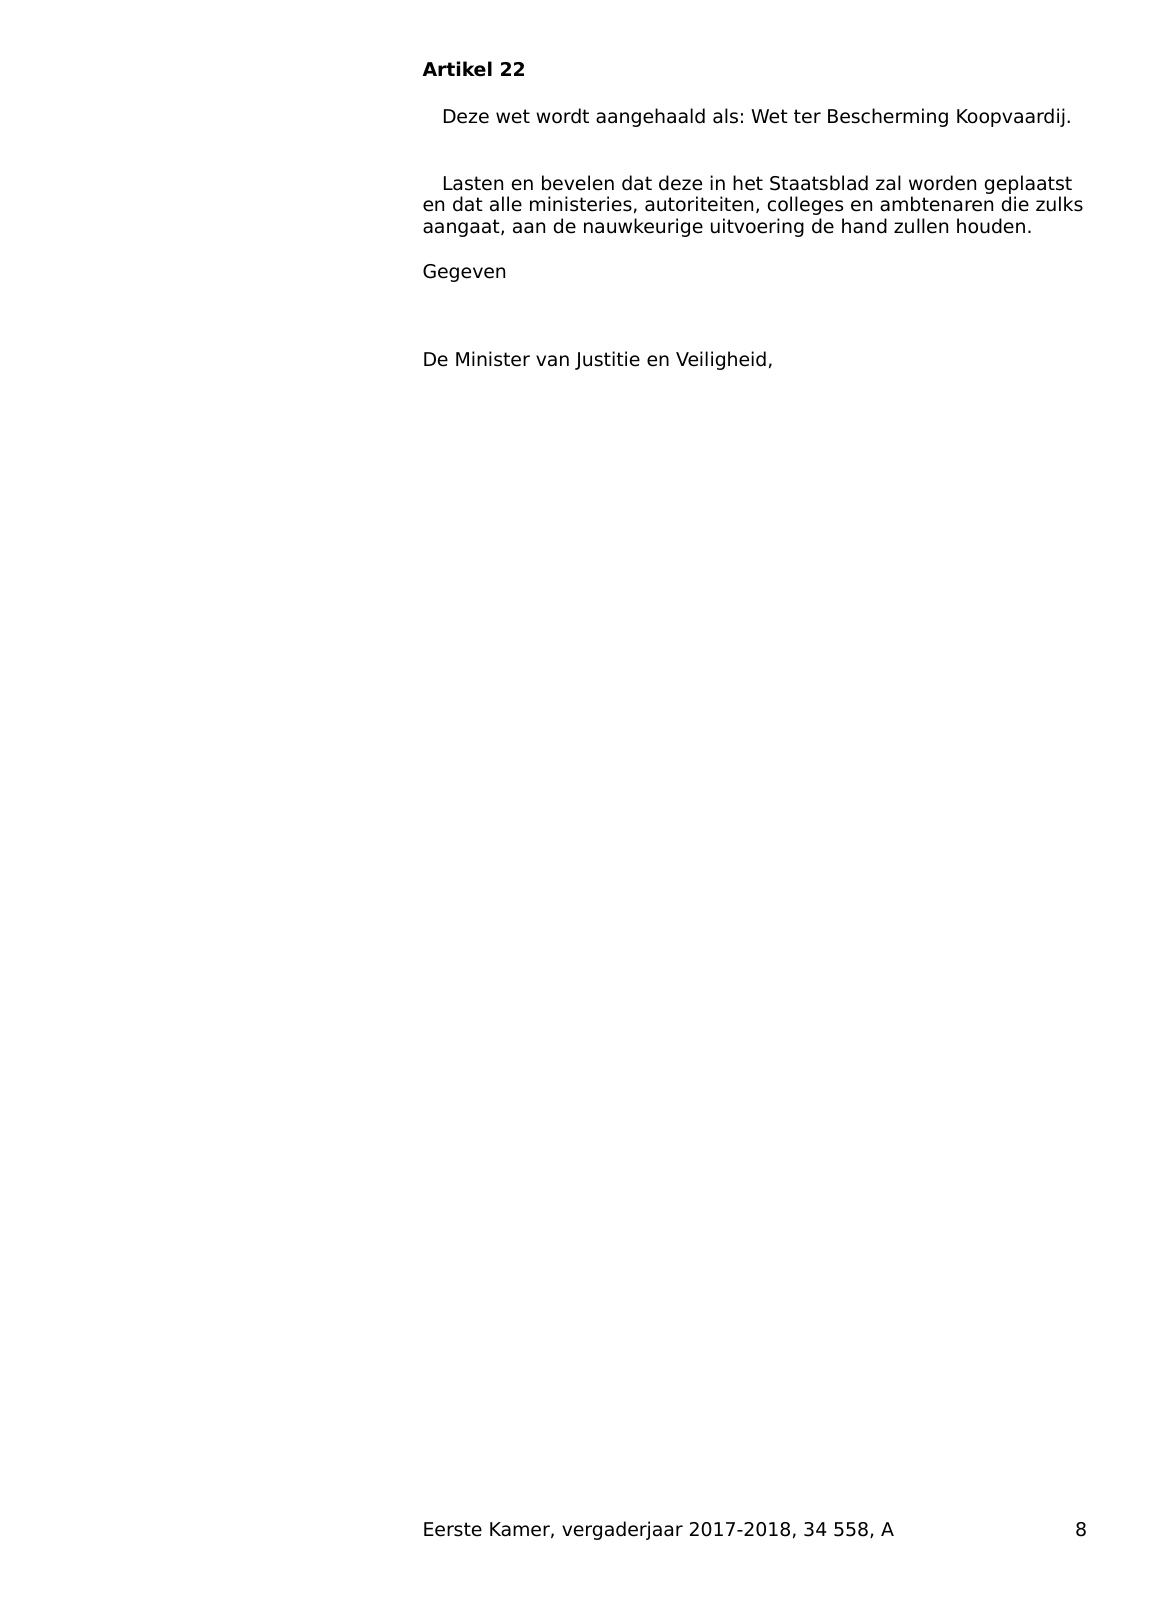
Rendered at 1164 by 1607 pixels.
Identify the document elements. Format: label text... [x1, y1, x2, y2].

subtitle Artikel 22 [422, 59, 1087, 81]
text Deze wet wordt aangehaald als: Wet ter Bescherming Koopvaardij. [422, 106, 1087, 128]
text Gegeven [422, 261, 1087, 282]
text Lasten en bevelen dat deze in het Staatsblad zal worden geplaatst en dat alle ministeries, autoriteiten, colleges en ambtenaren die zulks aangaat, aan de nauwkeurige uitvoering de hand zullen houden. [422, 172, 1087, 238]
text De Minister van Justitie en Veiligheid, [422, 349, 1087, 371]
